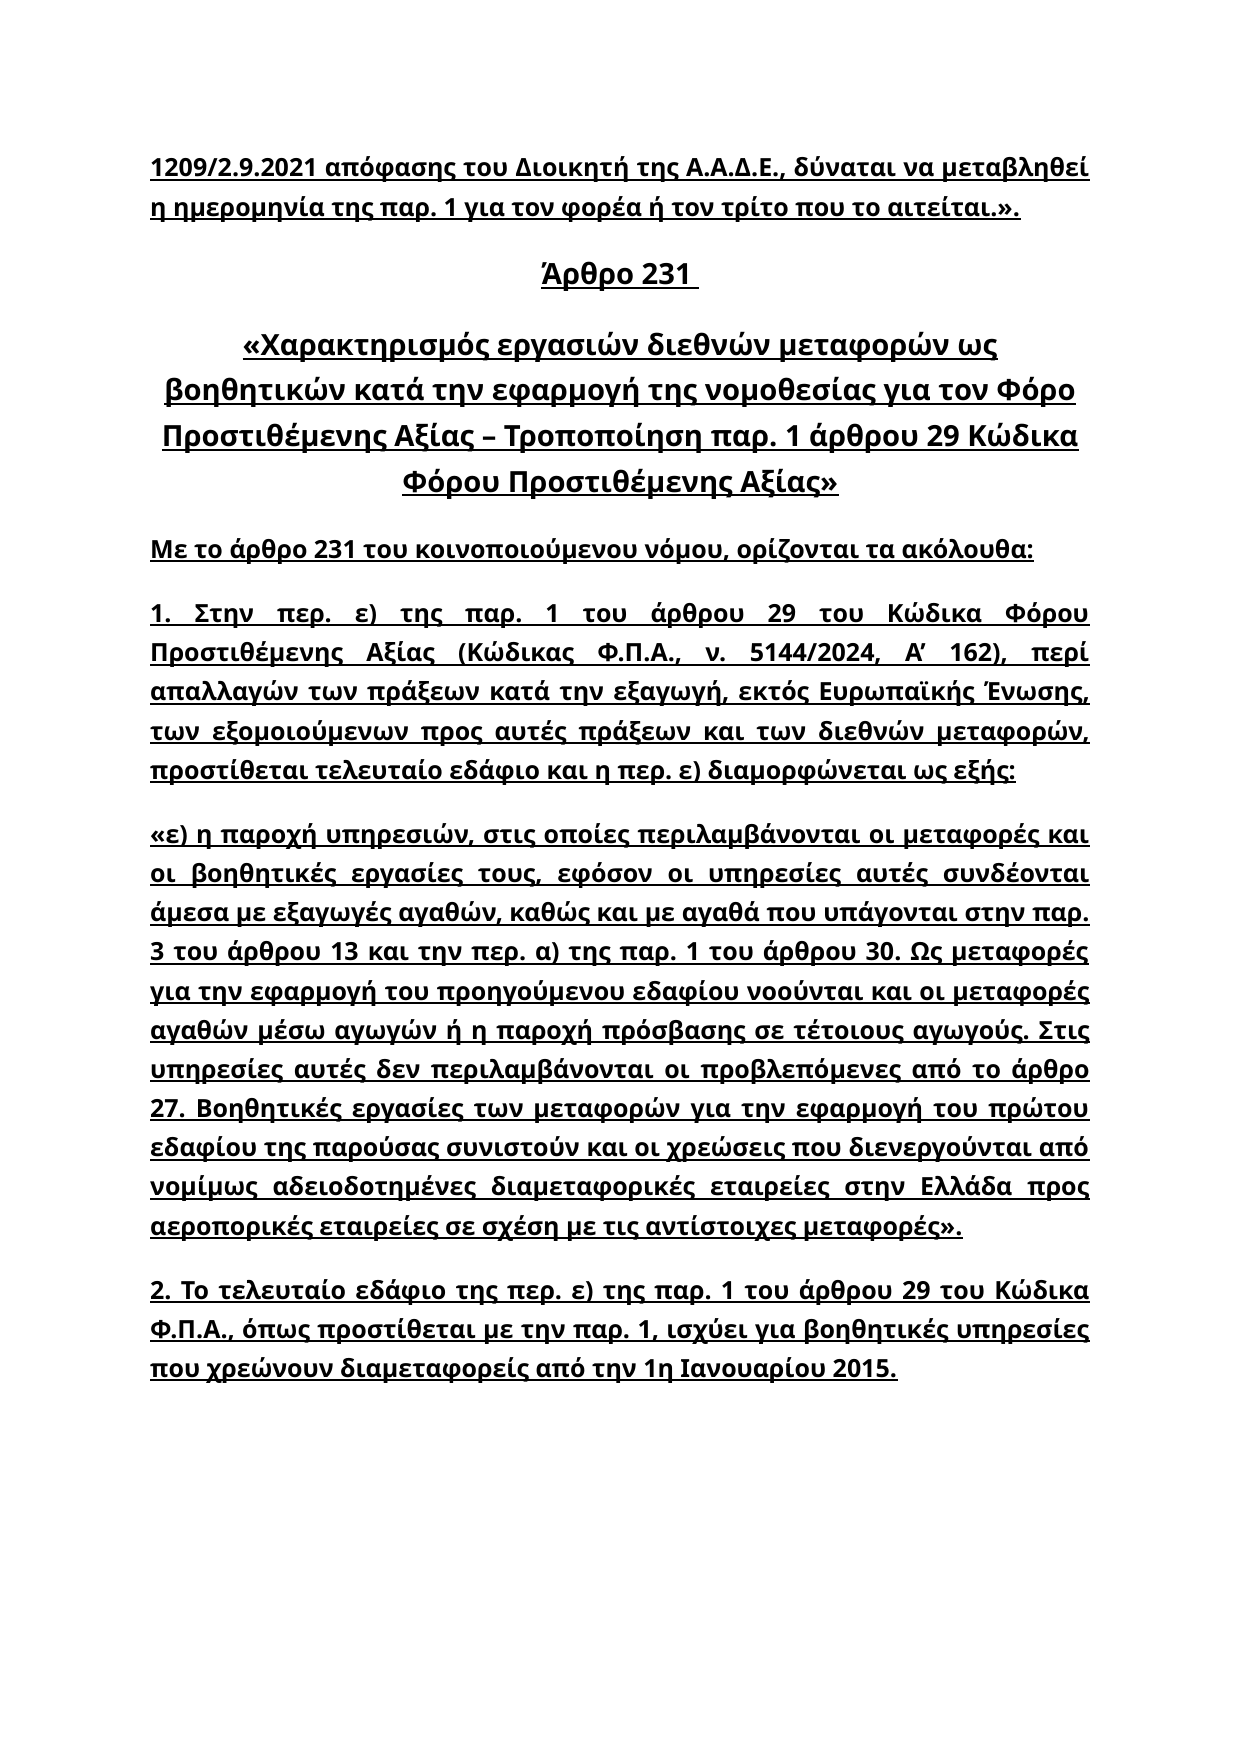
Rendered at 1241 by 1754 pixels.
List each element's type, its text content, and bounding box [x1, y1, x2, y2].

text που χρεώνουν διαμεταφορείς από την 1η Ιανουαρίου 2015. [150, 1342, 1090, 1385]
text προστίθεται τελευταίο εδάφιο και η περ. ε) διαμορφώνεται ως εξής: [150, 744, 1090, 786]
text 2. Το τελευταίο εδάφιο της περ. ε) της παρ. 1 του άρθρου 29 του Κώδικα [150, 1272, 1090, 1301]
text η ημερομηνία της παρ. 1 για τον φορέα ή τον τρίτο που το αιτείται.». [150, 181, 1090, 223]
text Με το άρθρο 231 του κοινοποιούμενου νόμου, ορίζονται τα ακόλουθα: [150, 531, 1090, 566]
text άμεσα με εξαγωγές αγαθών, καθώς και με αγαθά που υπάγονται στην παρ. [150, 886, 1090, 924]
text των εξομοιούμενων προς αυτές πράξεων και των διεθνών μεταφορών, [150, 705, 1090, 742]
text 1. Στην περ. ε) της παρ. 1 του άρθρου 29 του Κώδικα Φόρου [150, 596, 1090, 624]
text Φ.Π.Α., όπως προστίθεται με την παρ. 1, ισχύει για βοηθητικές υπηρεσίες [150, 1303, 1090, 1340]
text υπηρεσίες αυτές δεν περιλαμβάνονται οι προβλεπόμενες από το άρθρο [150, 1043, 1090, 1080]
text Προστιθέμενης Αξίας (Κώδικας Φ.Π.Α., ν. 5144/2024, Α’ 162), περί [150, 626, 1090, 664]
subtitle «Χαρακτηρισμός εργασιών διεθνών μεταφορών ως βοηθητικών κατά την εφαρμογή της νομοθεσίας για τον Φόρο Προστιθέμενης Αξίας – Τροποποίηση παρ. 1 άρθρου 29 Κώδικα Φόρου Προστιθέμενης Αξίας» [150, 324, 1090, 501]
text εδαφίου της παρούσας συνιστούν και οι χρεώσεις που διενεργούνται από [150, 1121, 1090, 1159]
text νομίμως αδειοδοτημένες διαμεταφορικές εταιρείες στην Ελλάδα προς [150, 1161, 1090, 1198]
text οι βοηθητικές εργασίες τους, εφόσον οι υπηρεσίες αυτές συνδέονται [150, 847, 1090, 884]
text απαλλαγών των πράξεων κατά την εξαγωγή, εκτός Ευρωπαϊκής Ένωσης, [150, 666, 1090, 703]
text 3 του άρθρου 13 και την περ. α) της παρ. 1 του άρθρου 30. Ως μεταφορές για την εφαρμογή του προηγούμενου εδαφίου νοούνται και οι μεταφορές [150, 926, 1090, 1002]
text 27. Βοηθητικές εργασίες των μεταφορών για την εφαρμογή του πρώτου [150, 1082, 1090, 1119]
subtitle Άρθρο 231 [150, 253, 1090, 293]
text αγαθών μέσω αγωγών ή η παροχή πρόσβασης σε τέτοιους αγωγούς. Στις [150, 1004, 1090, 1041]
text «ε) η παροχή υπηρεσιών, στις οποίες περιλαμβάνονται οι μεταφορές και [150, 816, 1090, 845]
text 1209/2.9.2021 απόφασης του Διοικητή της Α.Α.Δ.Ε., δύναται να μεταβληθεί [150, 150, 1090, 179]
text αεροπορικές εταιρείες σε σχέση με τις αντίστοιχες μεταφορές». [150, 1200, 1090, 1242]
